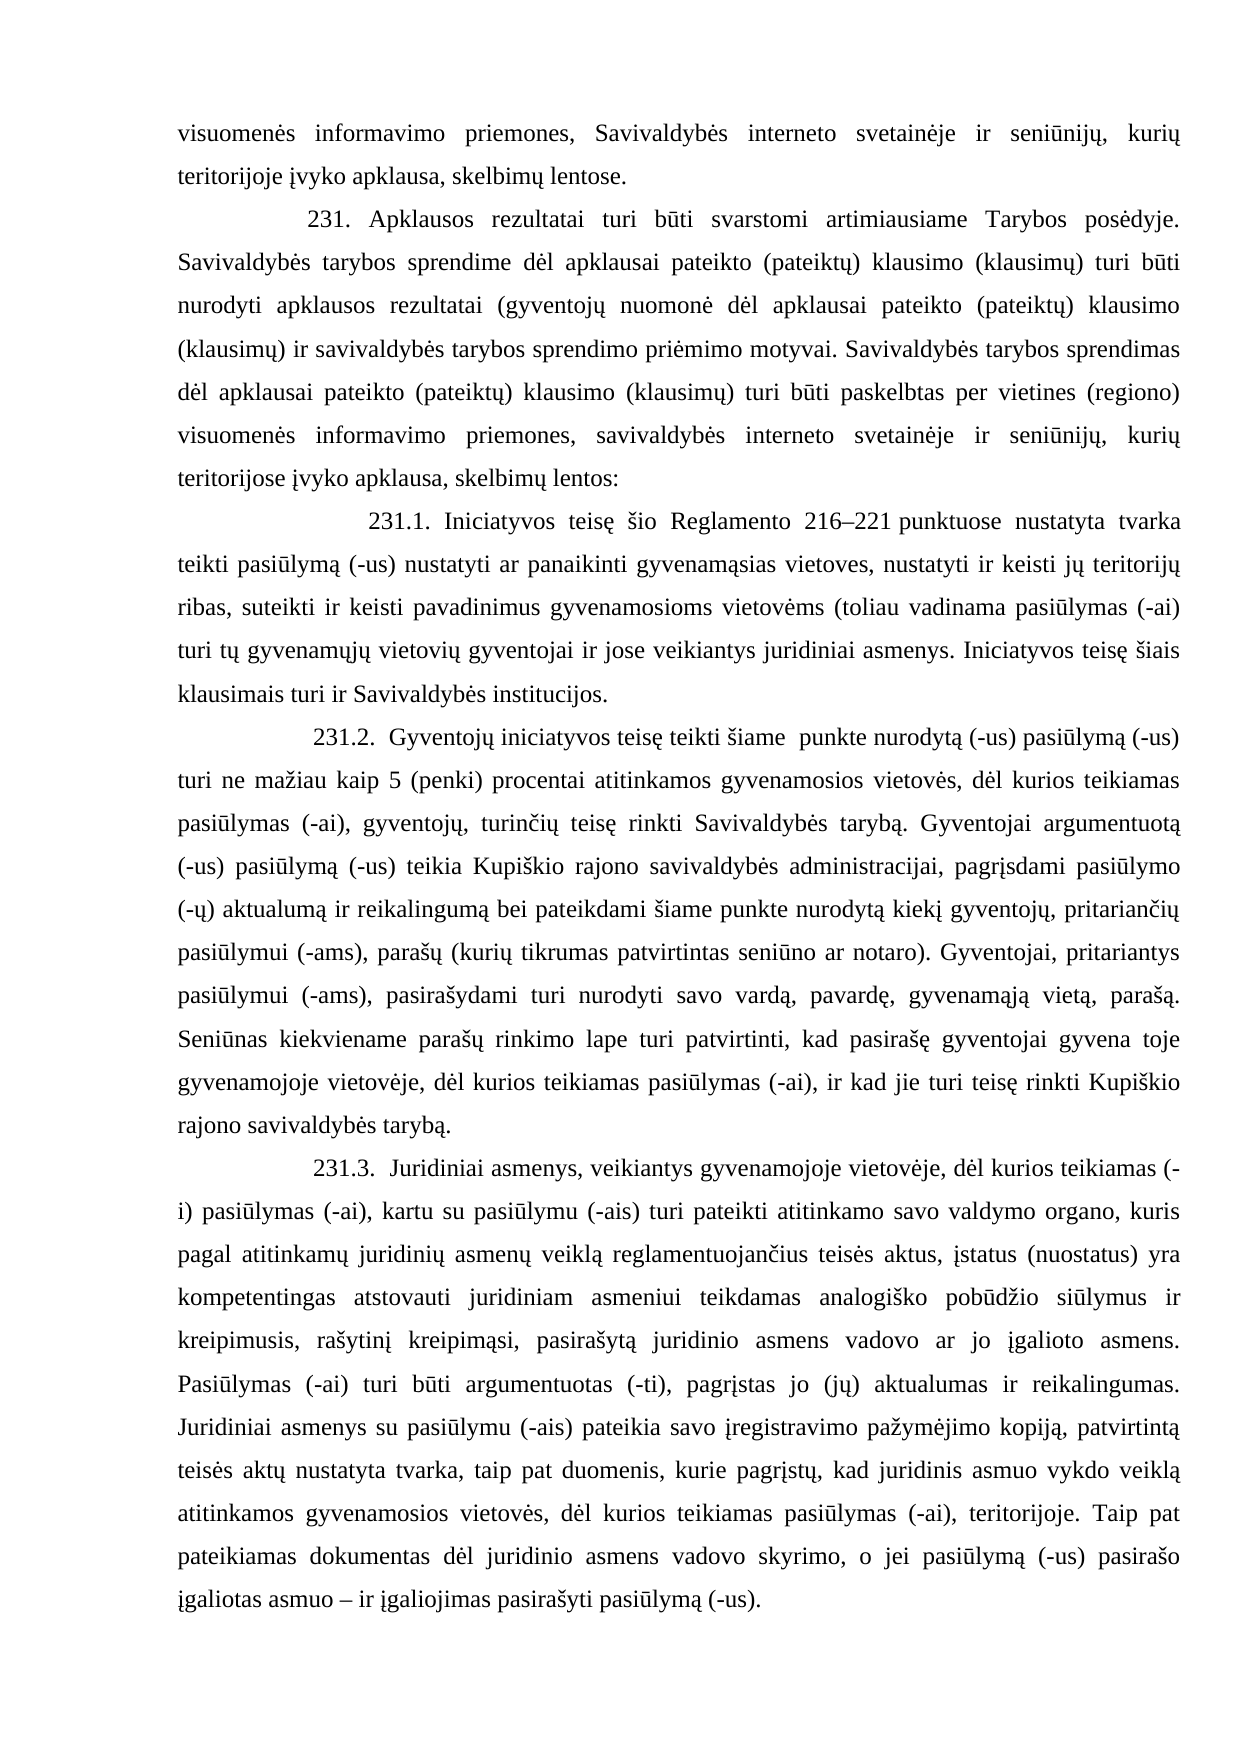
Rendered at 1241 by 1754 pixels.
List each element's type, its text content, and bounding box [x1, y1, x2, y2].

text 231.3. Juridiniai asmenys, veikiantys gyvenamojoje vietovėje, dėl kurios teikiamas (-i) pasiūlymas (-ai), kartu su pasiūlymu (-ais) turi pateikti atitinkamo savo valdymo organo, kuris pagal atitinkamų juridinių asmenų veiklą reglamentuojančius teisės aktus, įstatus (nuostatus) yra kompetentingas atstovauti juridiniam asmeniui teikdamas analogiško pobūdžio siūlymus ir kreipimusis, rašytinį kreipimąsi, pasirašytą juridinio asmens vadovo ar jo įgalioto asmens. Pasiūlymas (-ai) turi būti argumentuotas (-ti), pagrįstas jo (jų) aktualumas ir reikalingumas. Juridiniai asmenys su pasiūlymu (-ais) pateikia savo įregistravimo pažymėjimo kopiją, patvirtintą teisės aktų nustatyta tvarka, taip pat duomenis, kurie pagrįstų, kad juridinis asmuo vykdo veiklą atitinkamos gyvenamosios vietovės, dėl kurios teikiamas pasiūlymas (-ai), teritorijoje. Taip pat pateikiamas dokumentas dėl juridinio asmens vadovo skyrimo, o jei pasiūlymą (-us) pasirašo įgaliotas asmuo – ir įgaliojimas pasirašyti pasiūlymą (-us). [177, 1153, 1181, 1613]
text visuomenės informavimo priemones, Savivaldybės interneto svetainėje ir seniūnijų, kurių teritorijoje įvyko apklausa, skelbimų lentose. [177, 118, 1181, 190]
text 231. Apklausos rezultatai turi būti svarstomi artimiausiame Tarybos posėdyje. Savivaldybės tarybos sprendime dėl apklausai pateikto (pateiktų) klausimo (klausimų) turi būti nurodyti apklausos rezultatai (gyventojų nuomonė dėl apklausai pateikto (pateiktų) klausimo (klausimų) ir savivaldybės tarybos sprendimo priėmimo motyvai. Savivaldybės tarybos sprendimas dėl apklausai pateikto (pateiktų) klausimo (klausimų) turi būti paskelbtas per vietines (regiono) visuomenės informavimo priemones, savivaldybės interneto svetainėje ir seniūnijų, kurių teritorijose įvyko apklausa, skelbimų lentos: [177, 204, 1181, 492]
text 231.2. Gyventojų iniciatyvos teisę teikti šiame punkte nurodytą (-us) pasiūlymą (-us) turi ne mažiau kaip 5 (penki) procentai atitinkamos gyvenamosios vietovės, dėl kurios teikiamas pasiūlymas (-ai), gyventojų, turinčių teisę rinkti Savivaldybės tarybą. Gyventojai argumentuotą (-us) pasiūlymą (-us) teikia Kupiškio rajono savivaldybės administracijai, pagrįsdami pasiūlymo (-ų) aktualumą ir reikalingumą bei pateikdami šiame punkte nurodytą kiekį gyventojų, pritariančių pasiūlymui (-ams), parašų (kurių tikrumas patvirtintas seniūno ar notaro). Gyventojai, pritariantys pasiūlymui (-ams), pasirašydami turi nurodyti savo vardą, pavardę, gyvenamąją vietą, parašą. Seniūnas kiekviename parašų rinkimo lape turi patvirtinti, kad pasirašę gyventojai gyvena toje gyvenamojoje vietovėje, dėl kurios teikiamas pasiūlymas (-ai), ir kad jie turi teisę rinkti Kupiškio rajono savivaldybės tarybą. [177, 722, 1181, 1139]
text 231.1. Iniciatyvos teisę šio Reglamento 216–221 punktuose nustatyta tvarka teikti pasiūlymą (-us) nustatyti ar panaikinti gyvenamąsias vietoves, nustatyti ir keisti jų teritorijų ribas, suteikti ir keisti pavadinimus gyvenamosioms vietovėms (toliau vadinama pasiūlymas (-ai) turi tų gyvenamųjų vietovių gyventojai ir jose veikiantys juridiniai asmenys. Iniciatyvos teisę šiais klausimais turi ir Savivaldybės institucijos. [177, 506, 1181, 707]
